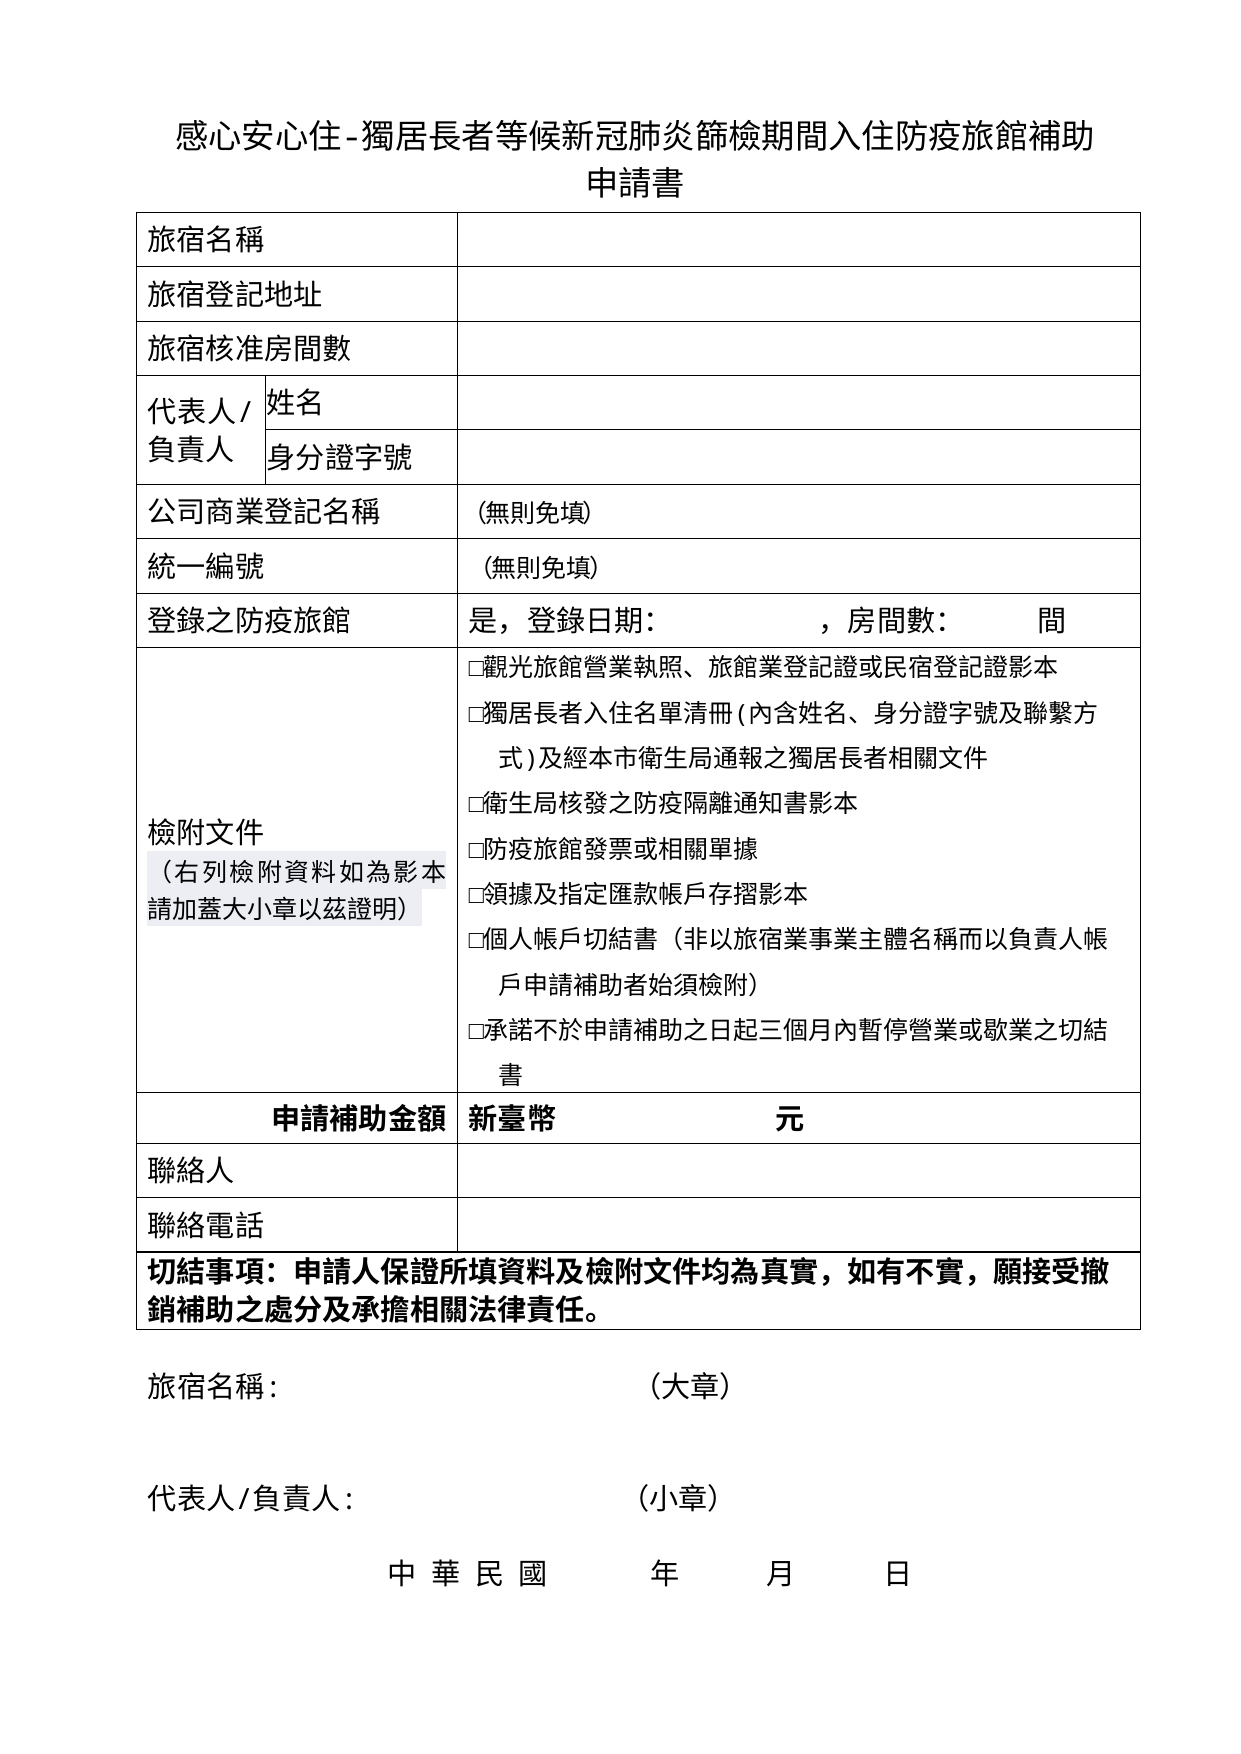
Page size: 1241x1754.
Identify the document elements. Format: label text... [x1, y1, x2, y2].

table_cell 統一編號 [137, 539, 457, 592]
table_cell （無則免填） [458, 539, 1140, 592]
table_cell 切結事項：申請人保證所填資料及檢附文件均為真實，如有不實，願接受撤銷補助之處分及承擔相關法律責任。 [137, 1253, 1140, 1328]
table_cell 公司商業登記名稱 [137, 485, 457, 538]
table_cell 是，登錄日期： ，房間數： 間 [458, 594, 1140, 647]
table_cell 新臺幣 元 [458, 1093, 1140, 1143]
table_header 旅宿名稱 [137, 213, 457, 266]
table_cell 代表人/負責人 [137, 376, 265, 484]
table_header [458, 213, 1140, 266]
table_cell 旅宿登記地址 [137, 267, 457, 321]
table_cell （無則免填） [458, 485, 1140, 538]
table_cell 聯絡電話 [137, 1198, 457, 1251]
table_cell [458, 267, 1140, 321]
table_cell 檢附文件 （右列檢附資料如為影本請加蓋大小章以茲證明） [137, 648, 457, 1092]
text 感心安心住-獨居長者等候新冠肺炎篩檢期間入住防疫旅館補助 [148, 118, 1122, 156]
table_cell 姓名 [266, 376, 457, 429]
table_cell □觀光旅館營業執照、旅館業登記證或民宿登記證影本 □獨居長者入住名單清冊(內含姓名、身分證字號及聯繫方 式)及經本市衛生局通報之獨居長者相關文件 □衛生局核發之防疫隔離通知書影本 □防疫旅館發票或相關單據 □領據及指定匯款帳戶存摺影本 □個人帳戶切結書（非以旅宿業事業主體名稱而以負責人帳 戶申請補助者始須檢附） □承諾不於申請補助之日起三個月內暫停營業或歇業之切結 書 [458, 648, 1140, 1092]
table_cell 申請補助金額 [137, 1093, 457, 1143]
text 旅宿名稱: （大章） [148, 1367, 1122, 1404]
table_cell [458, 376, 1140, 429]
table_cell 聯絡人 [137, 1144, 457, 1197]
table_cell 身分證字號 [266, 430, 457, 484]
text 中 華 民 國 年 月 日 [177, 1554, 1122, 1592]
table_cell [458, 1144, 1140, 1197]
table_cell 旅宿核准房間數 [137, 322, 457, 375]
table_cell 登錄之防疫旅館 [137, 594, 457, 647]
text 申請書 [148, 165, 1122, 202]
table_cell [458, 1198, 1140, 1251]
table_cell [458, 322, 1140, 375]
table_cell [458, 430, 1140, 484]
text 代表人/負責人: （小章） [148, 1479, 1122, 1517]
